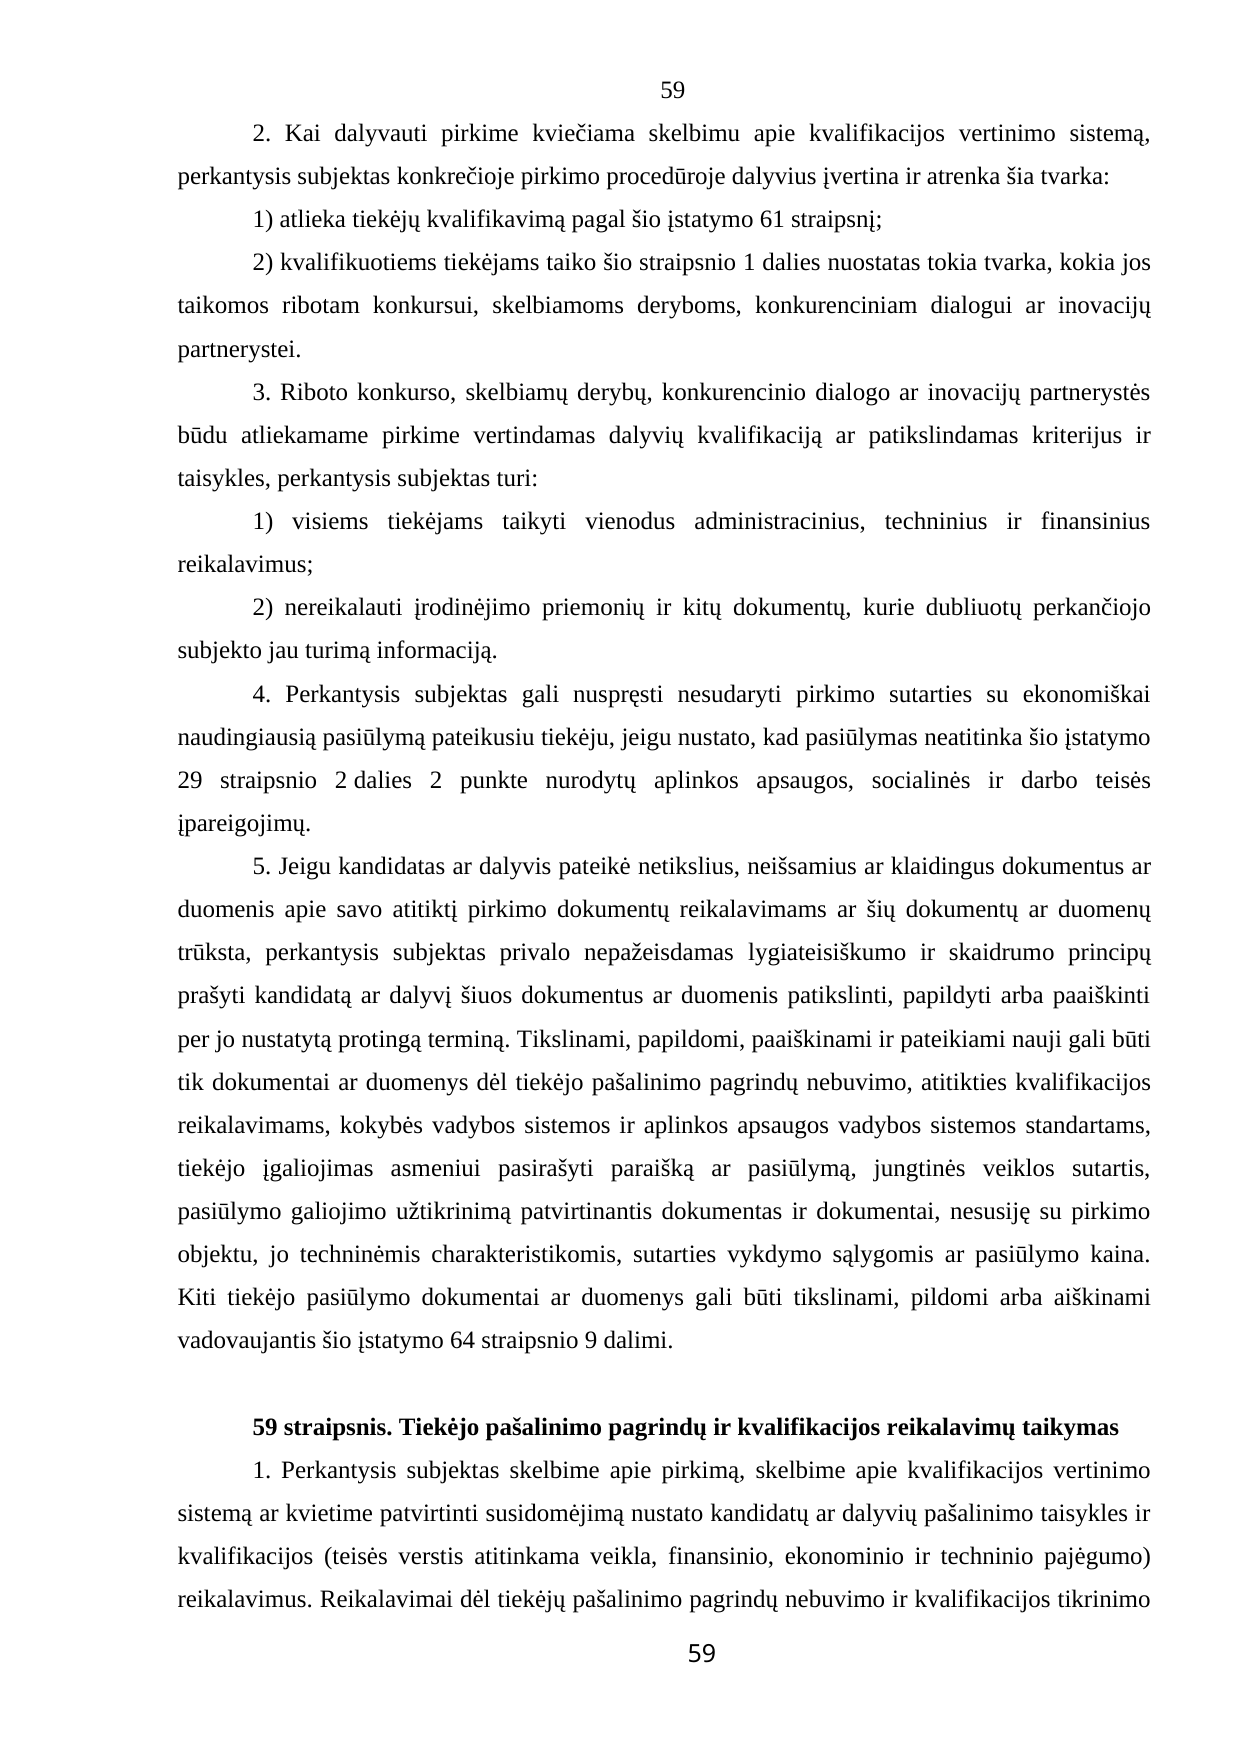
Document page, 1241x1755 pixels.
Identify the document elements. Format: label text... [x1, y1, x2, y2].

text 2. Kai dalyvauti pirkime kviečiama skelbimu apie kvalifikacijos vertinimo sistemą, perkantysis subjektas konkrečioje pirkimo procedūroje dalyvius įvertina ir atrenka šia tvarka: [177, 118, 1152, 190]
text 1) visiems tiekėjams taikyti vienodus administracinius, techninius ir finansinius reikalavimus; [177, 506, 1152, 578]
text 5. Jeigu kandidatas ar dalyvis pateikė netikslius, neišsamius ar klaidingus dokumentus ar duomenis apie savo atitiktį pirkimo dokumentų reikalavimams ar šių dokumentų ar duomenų trūksta, perkantysis subjektas privalo nepažeisdamas lygiateisiškumo ir skaidrumo principų prašyti kandidatą ar dalyvį šiuos dokumentus ar duomenis patikslinti, papildyti arba paaiškinti per jo nustatytą protingą terminą. Tikslinami, papildomi, paaiškinami ir pateikiami nauji gali būti tik dokumentai ar duomenys dėl tiekėjo pašalinimo pagrindų nebuvimo, atitikties kvalifikacijos reikalavimams, kokybės vadybos sistemos ir aplinkos apsaugos vadybos sistemos standartams, tiekėjo įgaliojimas asmeniui pasirašyti paraišką ar pasiūlymą, jungtinės veiklos sutartis, pasiūlymo galiojimo užtikrinimą patvirtinantis dokumentas ir dokumentai, nesusiję su pirkimo objektu, jo techninėmis charakteristikomis, sutarties vykdymo sąlygomis ar pasiūlymo kaina. Kiti tiekėjo pasiūlymo dokumentai ar duomenys gali būti tikslinami, pildomi arba aiškinami vadovaujantis šio įstatymo 64 straipsnio 9 dalimi. [177, 851, 1152, 1354]
text 2) nereikalauti įrodinėjimo priemonių ir kitų dokumentų, kurie dubliuotų perkančiojo subjekto jau turimą informaciją. [177, 592, 1152, 664]
text 3. Riboto konkurso, skelbiamų derybų, konkurencinio dialogo ar inovacijų partnerystės būdu atliekamame pirkime vertindamas dalyvių kvalifikaciją ar patikslindamas kriterijus ir taisykles, perkantysis subjektas turi: [177, 377, 1152, 492]
text 4. Perkantysis subjektas gali nuspręsti nesudaryti pirkimo sutarties su ekonomiškai naudingiausią pasiūlymą pateikusiu tiekėju, jeigu nustato, kad pasiūlymas neatitinka šio įstatymo 29 straipsnio 2 dalies 2 punkte nurodytų aplinkos apsaugos, socialinės ir darbo teisės įpareigojimų. [177, 679, 1152, 837]
text 2) kvalifikuotiems tiekėjams taiko šio straipsnio 1 dalies nuostatas tokia tvarka, kokia jos taikomos ribotam konkursui, skelbiamoms deryboms, konkurenciniam dialogui ar inovacijų partnerystei. [177, 247, 1152, 362]
text 1) atlieka tiekėjų kvalifikavimą pagal šio įstatymo 61 straipsnį; [177, 204, 1152, 233]
text 1. Perkantysis subjektas skelbime apie pirkimą, skelbime apie kvalifikacijos vertinimo sistemą ar kvietime patvirtinti susidomėjimą nustato kandidatų ar dalyvių pašalinimo taisykles ir kvalifikacijos (teisės verstis atitinkama veikla, finansinio, ekonominio ir techninio pajėgumo) reikalavimus. Reikalavimai dėl tiekėjų pašalinimo pagrindų nebuvimo ir kvalifikacijos tikrinimo [177, 1455, 1152, 1613]
text 59 straipsnis. Tiekėjo pašalinimo pagrindų ir kvalifikacijos reikalavimų taikymas [177, 1412, 1152, 1441]
